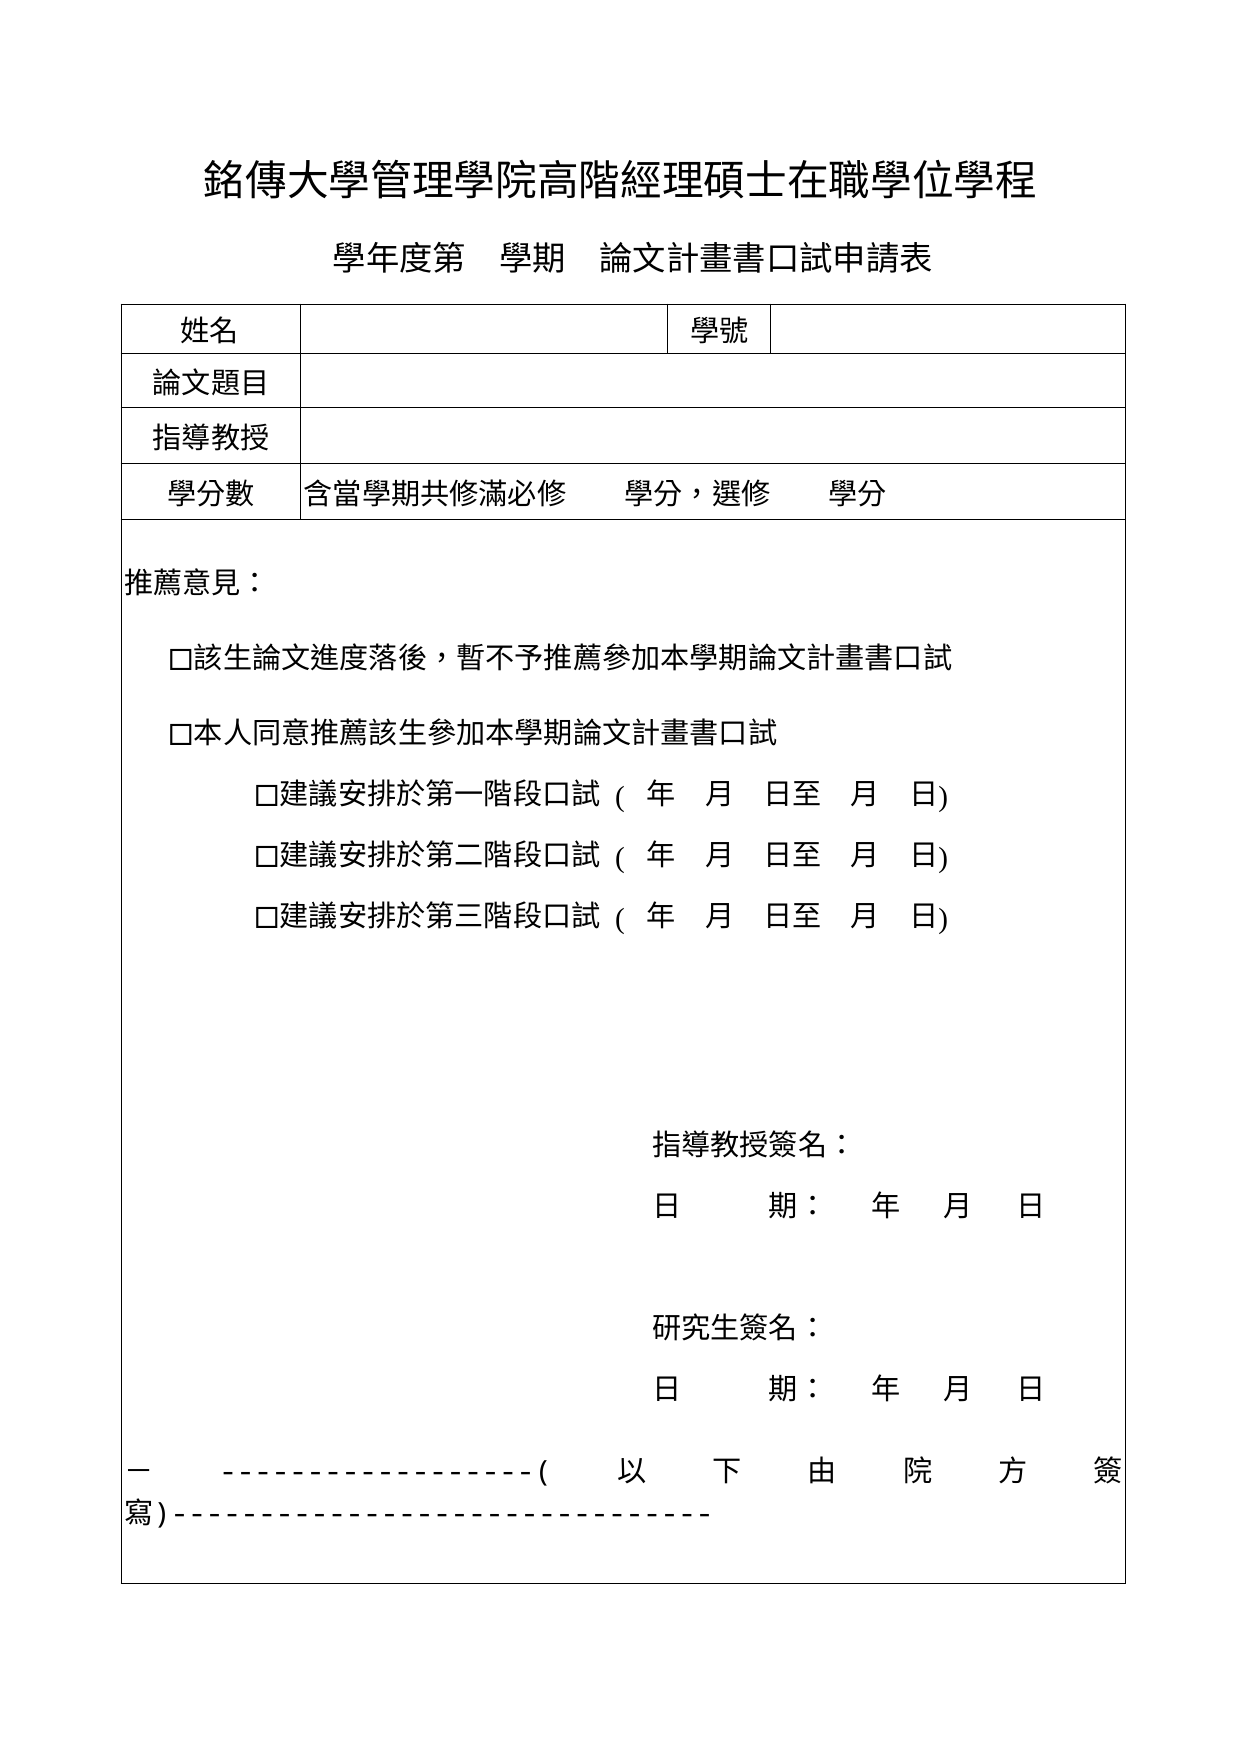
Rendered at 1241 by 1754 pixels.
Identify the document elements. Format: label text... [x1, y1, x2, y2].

table_cell 推薦意見： 該生論文進度落後，暫不予推薦參加本學期論文計畫書口試 本人同意推薦該生參加本學期論文計畫書口試 建議安排於第一階段口試 ( 年 月 日至 月 日) 建議安排於第二階段口試 ( 年 月 日至 月 日) 建議安排於第三階段口試 ( 年 月 日至 月 日) 指導教授簽名： 日 期： 年 月 日 研究生簽名： 日 期： 年 月 日 －------------------(以下由院方簽寫)------------------------------- [122, 520, 1125, 1583]
text 學年度第 學期 論文計畫書口試申請表 [148, 231, 1092, 279]
text 銘傳大學管理學院高階經理碩士在職學位學程 [148, 147, 1092, 207]
table_header 姓名 [122, 305, 300, 353]
table_cell 論文題目 [122, 354, 300, 407]
table_cell [301, 354, 1125, 407]
table_header [771, 305, 1125, 353]
table_cell 含當學期共修滿必修 學分，選修 學分 [301, 464, 1125, 519]
table_header 學號 [668, 305, 770, 353]
table_cell 指導教授 [122, 408, 300, 463]
table_cell 學分數 [122, 464, 300, 519]
table_cell [301, 408, 1125, 463]
table_header [301, 305, 667, 353]
